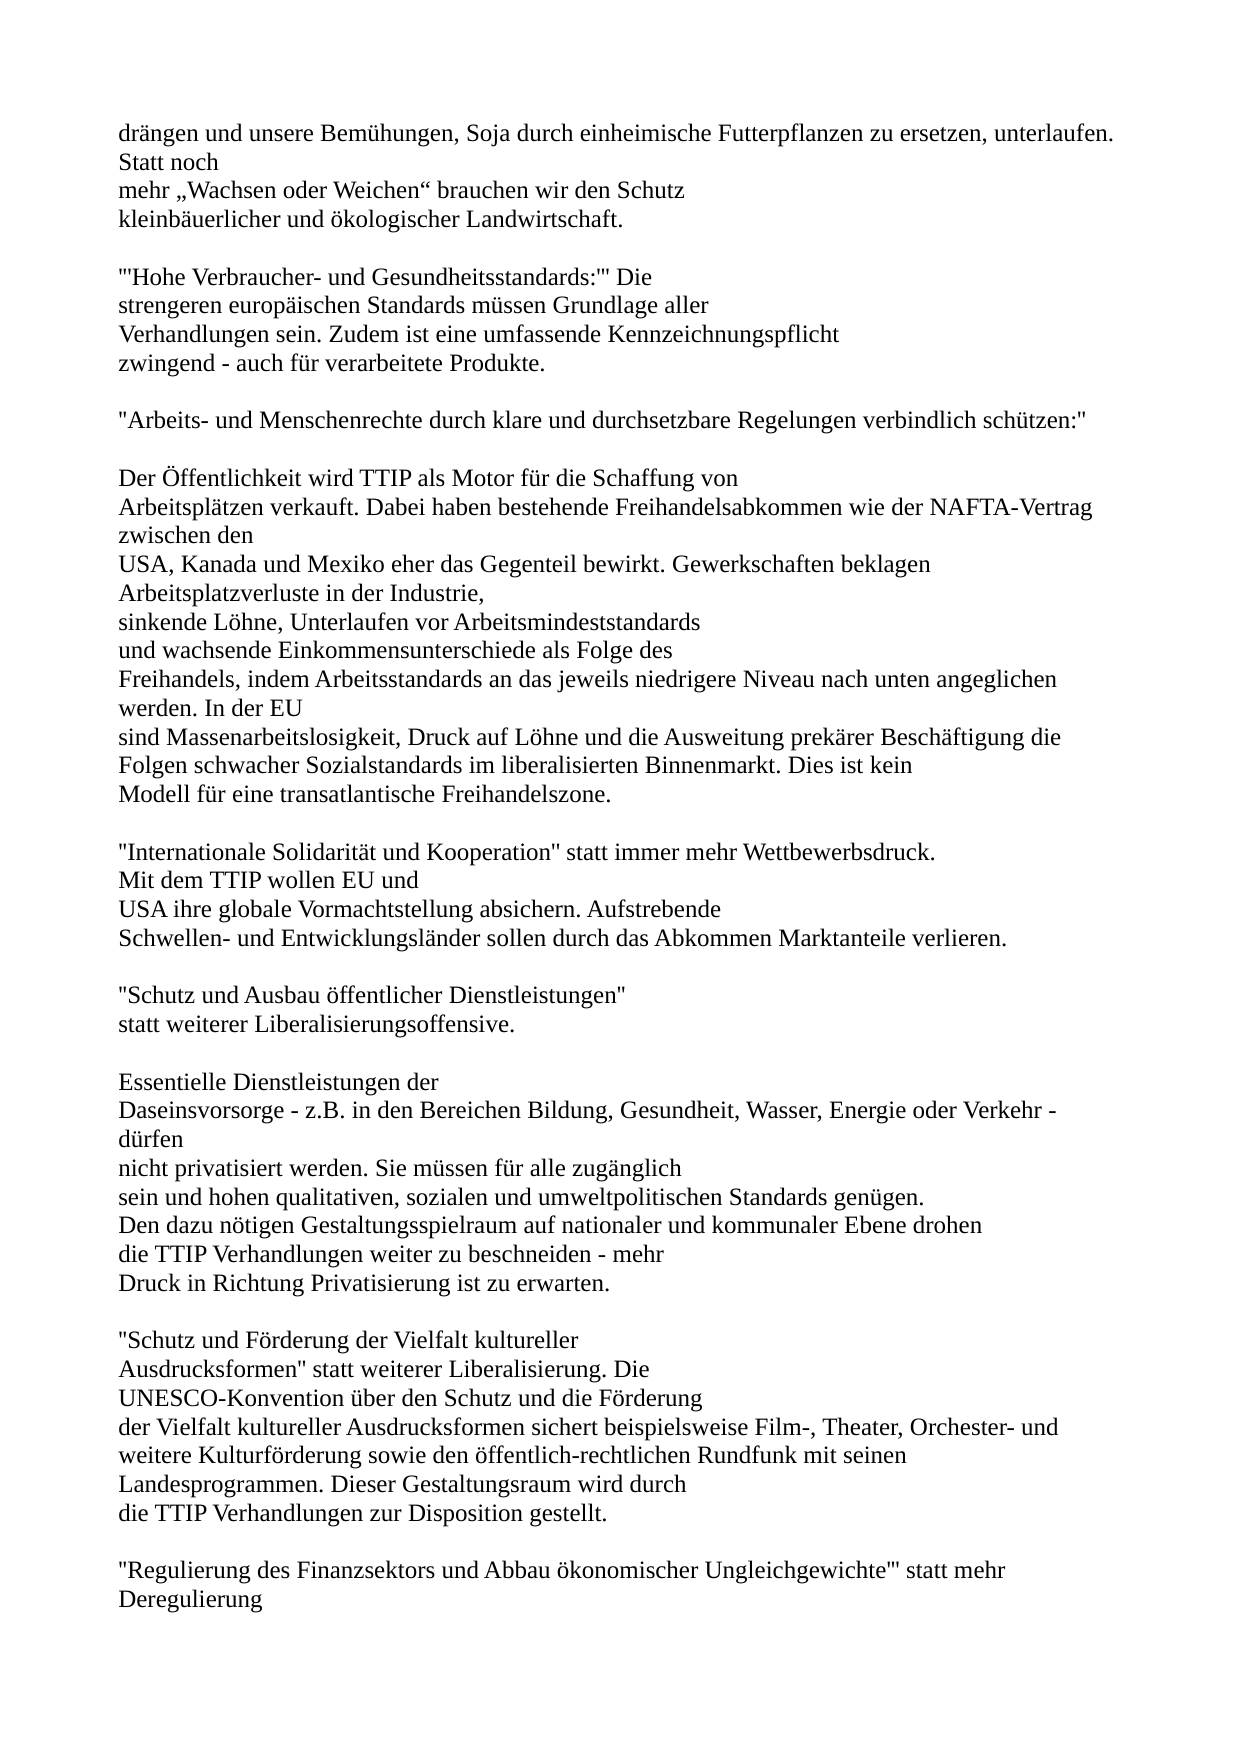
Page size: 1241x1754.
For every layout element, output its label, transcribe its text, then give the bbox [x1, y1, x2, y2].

text die TTIP Verhandlungen weiter zu beschneiden - mehr [118, 1239, 1122, 1268]
text Schwellen- und Entwicklungsländer sollen durch das Abkommen Marktanteile verlieren. [118, 923, 1122, 952]
text UNESCO-Konvention über den Schutz und die Förderung [118, 1383, 1122, 1412]
text strengeren europäischen Standards müssen Grundlage aller [118, 291, 1122, 319]
text nicht privatisiert werden. Sie müssen für alle zugänglich [118, 1153, 1122, 1182]
text Verhandlungen sein. Zudem ist eine umfassende Kennzeichnungspflicht [118, 319, 1122, 348]
text ''Arbeits- und Menschenrechte durch klare und durchsetzbare Regelungen verbindlich schützen:'' [118, 406, 1122, 434]
text USA ihre globale Vormachtstellung absichern. Aufstrebende [118, 894, 1122, 923]
text der Vielfalt kultureller Ausdrucksformen sichert beispielsweise Film-, Theater, Orchester- und weitere Kulturförderung sowie den öffentlich-rechtlichen Rundfunk mit seinen [118, 1412, 1122, 1469]
text drängen und unsere Bemühungen, Soja durch einheimische Futterpflanzen zu ersetzen, unterlaufen. Statt noch [118, 118, 1122, 176]
text Freihandels, indem Arbeitsstandards an das jeweils niedrigere Niveau nach unten angeglichen werden. In der EU [118, 664, 1122, 722]
text ''Schutz und Ausbau öffentlicher Dienstleistungen'' [118, 981, 1122, 1009]
text ''Internationale Solidarität und Kooperation'' statt immer mehr Wettbewerbsdruck. [118, 837, 1122, 866]
text ''Schutz und Förderung der Vielfalt kultureller [118, 1326, 1122, 1354]
text Landesprogrammen. Dieser Gestaltungsraum wird durch [118, 1469, 1122, 1498]
text Essentielle Dienstleistungen der [118, 1067, 1122, 1096]
text Modell für eine transatlantische Freihandelszone. [118, 779, 1122, 808]
text Arbeitsplätzen verkauft. Dabei haben bestehende Freihandelsabkommen wie der NAFTA-Vertrag zwischen den [118, 492, 1122, 549]
text sind Massenarbeitslosigkeit, Druck auf Löhne und die Ausweitung prekärer Beschäftigung die Folgen schwacher Sozialstandards im liberalisierten Binnenmarkt. Dies ist kein [118, 722, 1122, 779]
text sein und hohen qualitativen, sozialen und umweltpolitischen Standards genügen. [118, 1182, 1122, 1211]
text und wachsende Einkommensunterschiede als Folge des [118, 636, 1122, 664]
text Daseinsvorsorge - z.B. in den Bereichen Bildung, Gesundheit, Wasser, Energie oder Verkehr - dürfen [118, 1096, 1122, 1153]
text Druck in Richtung Privatisierung ist zu erwarten. [118, 1268, 1122, 1297]
text Der Öffentlichkeit wird TTIP als Motor für die Schaffung von [118, 463, 1122, 492]
text mehr „Wachsen oder Weichen“ brauchen wir den Schutz [118, 176, 1122, 204]
text sinkende Löhne, Unterlaufen vor Arbeitsmindeststandards [118, 607, 1122, 636]
text Ausdrucksformen'' statt weiterer Liberalisierung. Die [118, 1354, 1122, 1383]
text Mit dem TTIP wollen EU und [118, 866, 1122, 894]
text kleinbäuerlicher und ökologischer Landwirtschaft. [118, 204, 1122, 233]
text ''Regulierung des Finanzsektors und Abbau ökonomischer Ungleichgewichte''' statt mehr Deregulierung [118, 1556, 1122, 1613]
text Den dazu nötigen Gestaltungsspielraum auf nationaler und kommunaler Ebene drohen [118, 1211, 1122, 1239]
text die TTIP Verhandlungen zur Disposition gestellt. [118, 1498, 1122, 1527]
text USA, Kanada und Mexiko eher das Gegenteil bewirkt. Gewerkschaften beklagen Arbeitsplatzverluste in der Industrie, [118, 549, 1122, 607]
text '''Hohe Verbraucher- und Gesundheitsstandards:''' Die [118, 262, 1122, 291]
text zwingend - auch für verarbeitete Produkte. [118, 348, 1122, 377]
text statt weiterer Liberalisierungsoffensive. [118, 1009, 1122, 1038]
